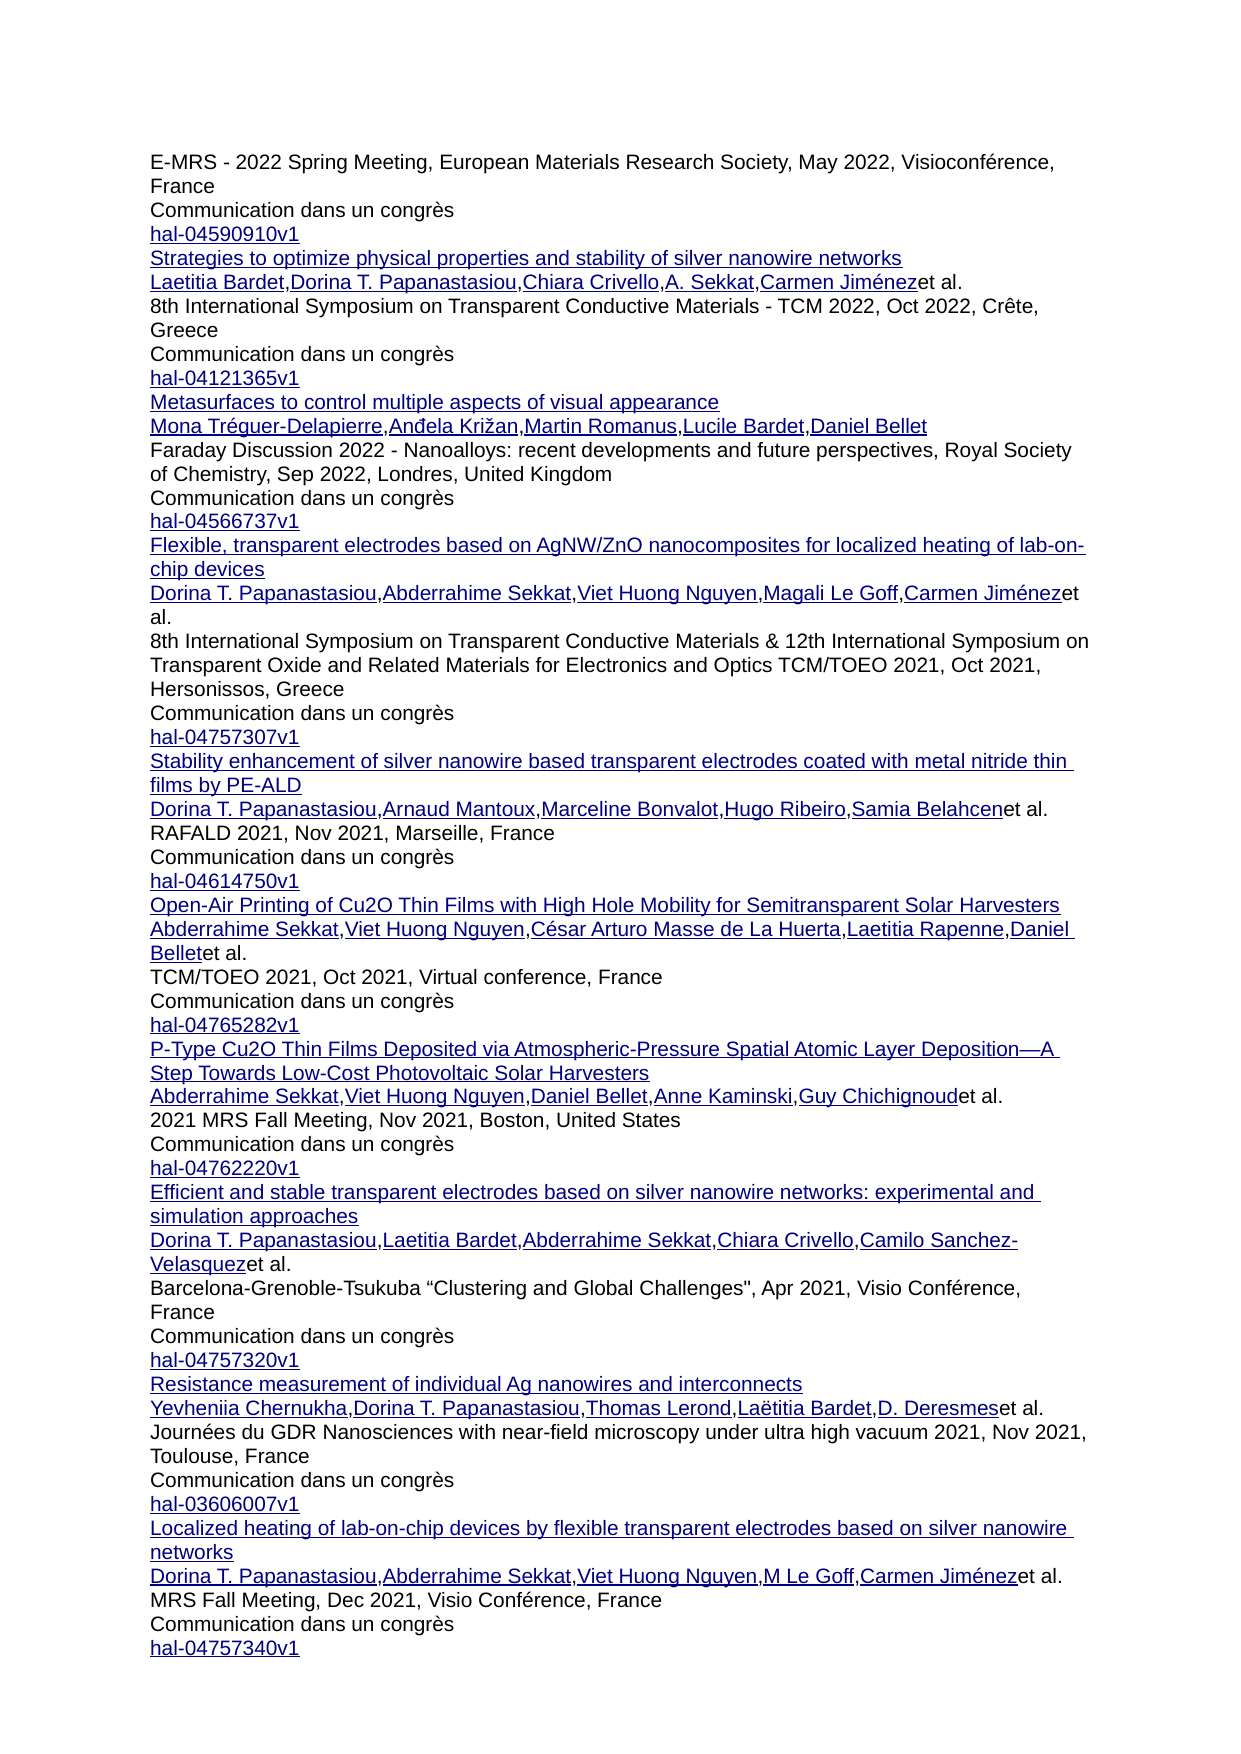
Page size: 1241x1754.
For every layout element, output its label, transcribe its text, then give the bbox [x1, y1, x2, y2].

table_cell Metasurfaces to control multiple aspects of visual appearance Mona Tréguer-Delapierre,Anđela Križan,Martin Romanus,Lucile Bardet,Daniel Bellet Faraday Discussion 2022 - Nanoalloys: recent developments and future perspectives, Royal Society of Chemistry, Sep 2022, Londres, United Kingdom Communication dans un congrès hal-04566737v1 [150, 390, 1090, 533]
table_cell Strategies to optimize physical properties and stability of silver nanowire networks Laetitia Bardet,Dorina T. Papanastasiou,Chiara Crivello,A. Sekkat,Carmen Jiménezet al. 8th International Symposium on Transparent Conductive Materials - TCM 2022, Oct 2022, Crête, Greece Communication dans un congrès hal-04121365v1 [150, 246, 1090, 389]
table_cell Efficient and stable transparent electrodes based on silver nanowire networks: experimental and simulation approaches Dorina T. Papanastasiou,Laetitia Bardet,Abderrahime Sekkat,Chiara Crivello,Camilo Sanchez-Velasquezet al. Barcelona-Grenoble-Tsukuba “Clustering and Global Challenges", Apr 2021, Visio Conférence, France Communication dans un congrès hal-04757320v1 [150, 1180, 1090, 1372]
table_cell Localized heating of lab-on-chip devices by flexible transparent electrodes based on silver nanowire networks Dorina T. Papanastasiou,Abderrahime Sekkat,Viet Huong Nguyen,M Le Goff,Carmen Jiménezet al. MRS Fall Meeting, Dec 2021, Visio Conférence, France Communication dans un congrès hal-04757340v1 [150, 1516, 1090, 1659]
table_cell E-MRS - 2022 Spring Meeting, European Materials Research Society, May 2022, Visioconférence, France Communication dans un congrès hal-04590910v1 [150, 150, 1090, 246]
table_cell Stability enhancement of silver nanowire based transparent electrodes coated with metal nitride thin films by PE-ALD Dorina T. Papanastasiou,Arnaud Mantoux,Marceline Bonvalot,Hugo Ribeiro,Samia Belahcenet al. RAFALD 2021, Nov 2021, Marseille, France Communication dans un congrès hal-04614750v1 [150, 749, 1090, 893]
table_cell P-Type Cu2O Thin Films Deposited via Atmospheric-Pressure Spatial Atomic Layer Deposition—A Step Towards Low-Cost Photovoltaic Solar Harvesters Abderrahime Sekkat,Viet Huong Nguyen,Daniel Bellet,Anne Kaminski,Guy Chichignoudet al. 2021 MRS Fall Meeting, Nov 2021, Boston, United States Communication dans un congrès hal-04762220v1 [150, 1036, 1090, 1180]
table_cell Open-Air Printing of Cu2O Thin Films with High Hole Mobility for Semitransparent Solar Harvesters Abderrahime Sekkat,Viet Huong Nguyen,César Arturo Masse de La Huerta,Laetitia Rapenne,Daniel Belletet al. TCM/TOEO 2021, Oct 2021, Virtual conference, France Communication dans un congrès hal-04765282v1 [150, 893, 1090, 1036]
table_cell Resistance measurement of individual Ag nanowires and interconnects Yevheniia Chernukha,Dorina T. Papanastasiou,Thomas Lerond,Laëtitia Bardet,D. Deresmeset al. Journées du GDR Nanosciences with near-field microscopy under ultra high vacuum 2021, Nov 2021, Toulouse, France Communication dans un congrès hal-03606007v1 [150, 1372, 1090, 1516]
table_cell Flexible, transparent electrodes based on AgNW/ZnO nanocomposites for localized heating of lab-on-chip devices Dorina T. Papanastasiou,Abderrahime Sekkat,Viet Huong Nguyen,Magali Le Goff,Carmen Jiménezet al. 8th International Symposium on Transparent Conductive Materials & 12th International Symposium on Transparent Oxide and Related Materials for Electronics and Optics TCM/TOEO 2021, Oct 2021, Hersonissos, Greece Communication dans un congrès hal-04757307v1 [150, 533, 1090, 749]
